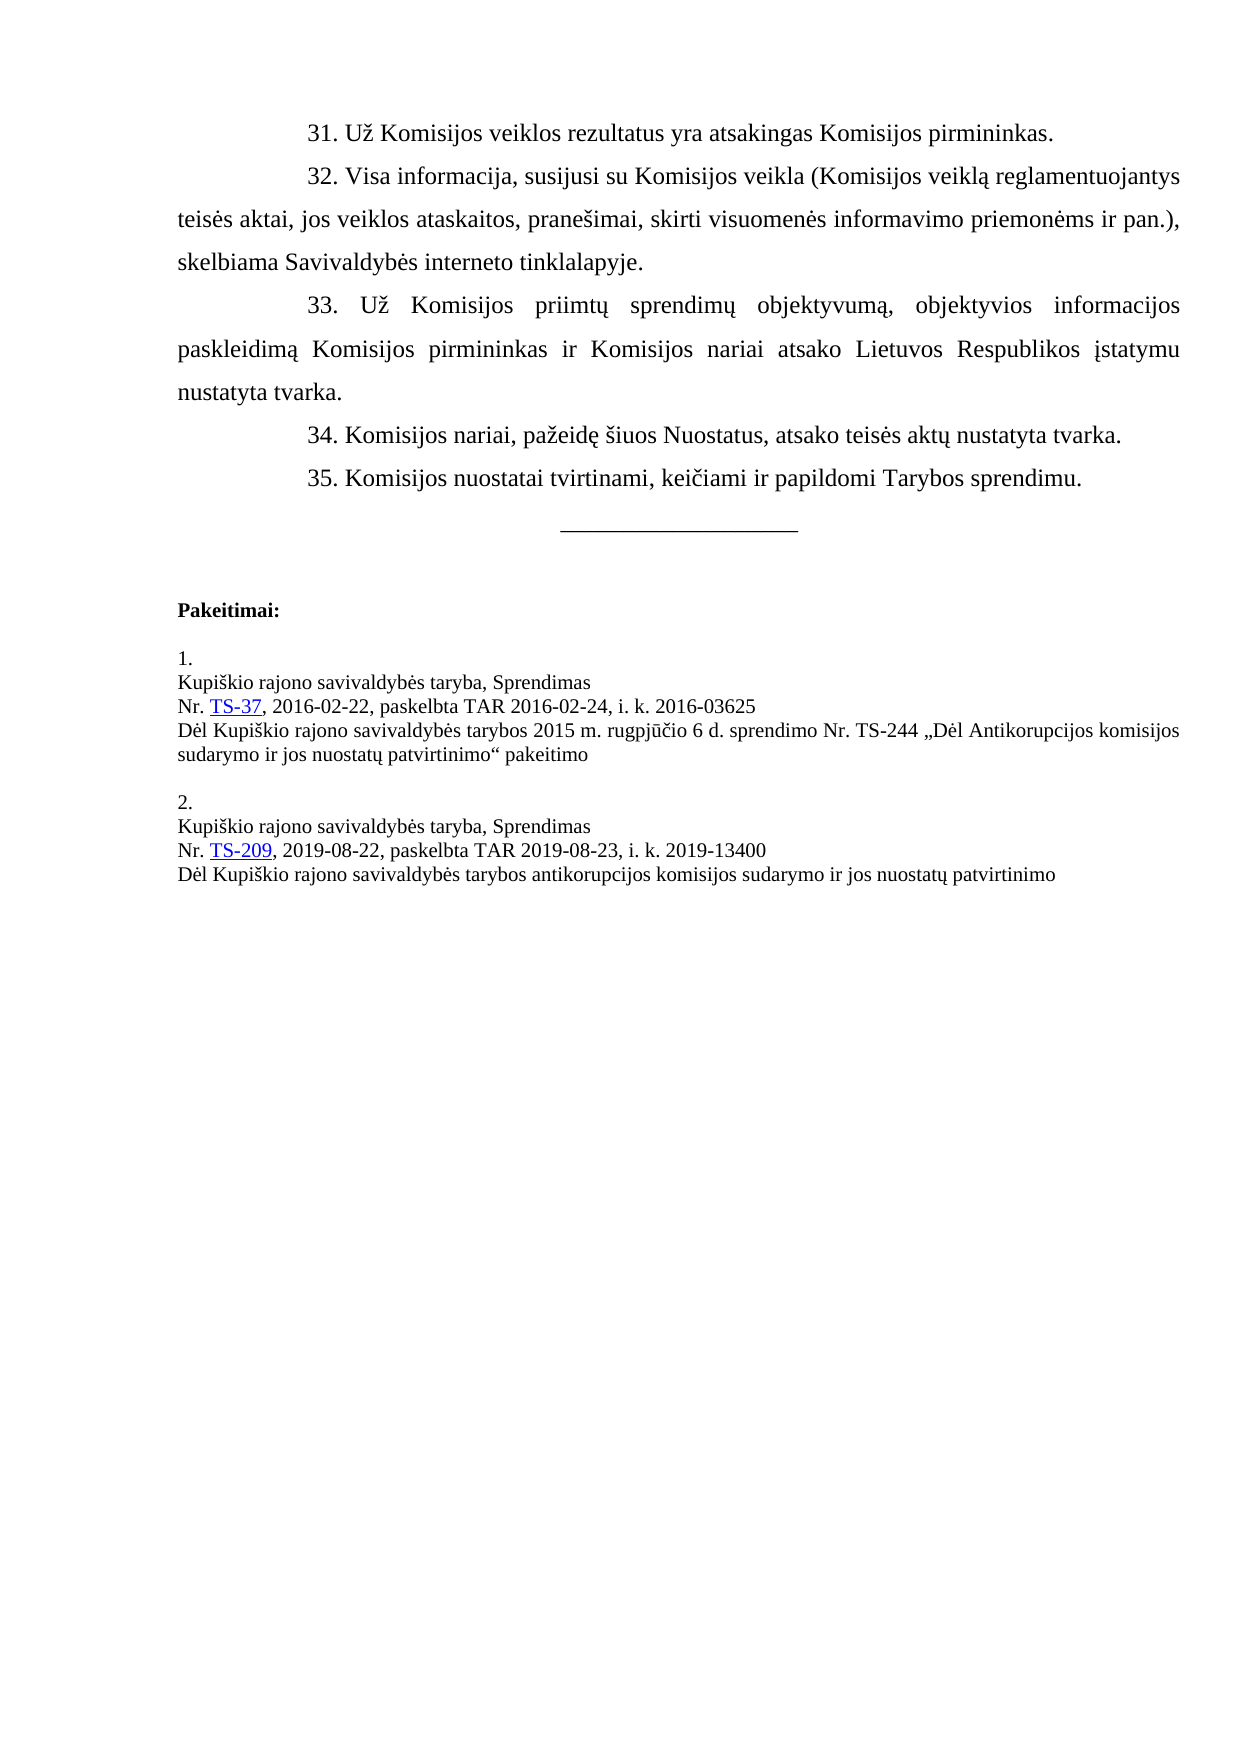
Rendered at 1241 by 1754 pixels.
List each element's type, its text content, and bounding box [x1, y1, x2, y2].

text Kupiškio rajono savivaldybės taryba, Sprendimas [177, 814, 1181, 838]
text Dėl Kupiškio rajono savivaldybės tarybos 2015 m. rugpjūčio 6 d. sprendimo Nr. TS-244 „Dėl Antikorupcijos komisijos sudarymo ir jos nuostatų patvirtinimo“ pakeitimo [177, 718, 1181, 766]
text Nr. TS-209, 2019-08-22, paskelbta TAR 2019-08-23, i. k. 2019-13400 [177, 838, 1181, 862]
text 35. Komisijos nuostatai tvirtinami, keičiami ir papildomi Tarybos sprendimu. [177, 463, 1181, 492]
text 33. Už Komisijos priimtų sprendimų objektyvumą, objektyvios informacijos paskleidimą Komisijos pirmininkas ir Komisijos nariai atsako Lietuvos Respublikos įstatymu nustatyta tvarka. [177, 291, 1181, 406]
text Pakeitimai: [177, 597, 1181, 622]
text Nr. TS-37, 2016-02-22, paskelbta TAR 2016-02-24, i. k. 2016-03625 [177, 694, 1181, 718]
text 2. [177, 790, 1181, 814]
text 34. Komisijos nariai, pažeidę šiuos Nuostatus, atsako teisės aktų nustatyta tvarka. [177, 420, 1181, 449]
text Kupiškio rajono savivaldybės taryba, Sprendimas [177, 670, 1181, 694]
text 1. [177, 646, 1181, 670]
text ___________________ [177, 506, 1181, 535]
text Dėl Kupiškio rajono savivaldybės tarybos antikorupcijos komisijos sudarymo ir jos nuostatų patvirtinimo [177, 862, 1181, 886]
text 31. Už Komisijos veiklos rezultatus yra atsakingas Komisijos pirmininkas. [177, 118, 1181, 147]
text 32. Visa informacija, susijusi su Komisijos veikla (Komisijos veiklą reglamentuojantys teisės aktai, jos veiklos ataskaitos, pranešimai, skirti visuomenės informavimo priemonėms ir pan.), skelbiama Savivaldybės interneto tinklalapyje. [177, 161, 1181, 276]
